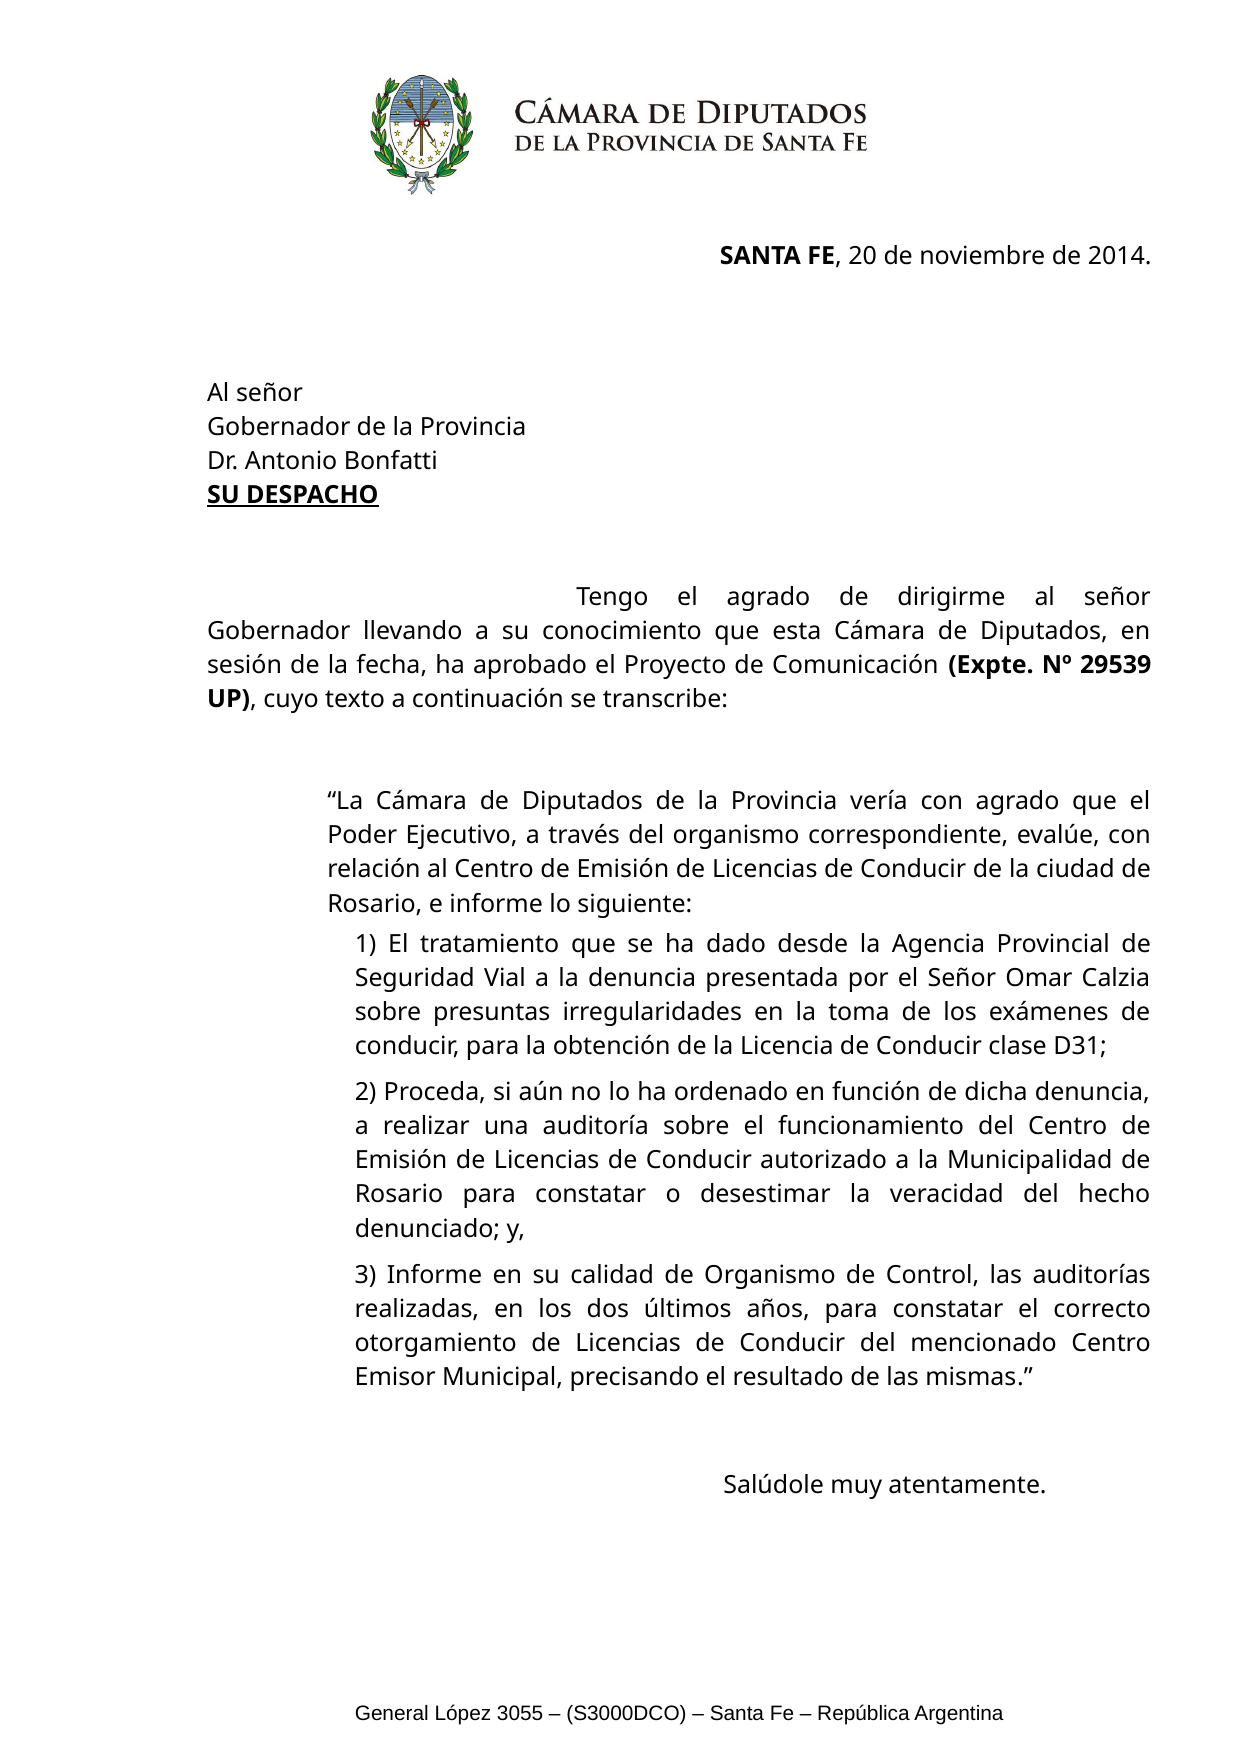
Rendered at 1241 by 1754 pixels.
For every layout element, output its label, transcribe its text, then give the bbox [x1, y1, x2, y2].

text “La Cámara de Diputados de la Provincia vería con agrado que el Poder Ejecutivo, a través del organismo correspondiente, evalúe, con relación al Centro de Emisión de Licencias de Conducir de la ciudad de Rosario, e informe lo siguiente: [327, 783, 1152, 919]
text Salúdole muy atentamente. [649, 1467, 1152, 1501]
picture [370, 75, 867, 199]
text Dr. Antonio Bonfatti [207, 442, 1152, 476]
text 2) Proceda, si aún no lo ha ordenado en función de dicha denuncia, a realizar una auditoría sobre el funcionamiento del Centro de Emisión de Licencias de Conducir autorizado a la Municipalidad de Rosario para constatar o desestimar la veracidad del hecho denunciado; y, [354, 1074, 1152, 1244]
text Tengo el agrado de dirigirme al señor Gobernador llevando a su conocimiento que esta Cámara de Diputados, en sesión de la fecha, ha aprobado el Proyecto de Comunicación (Expte. Nº 29539 UP), cuyo texto a continuación se transcribe: [207, 579, 1152, 715]
text SU DESPACHO [207, 476, 1152, 511]
text SANTA FE, 20 de noviembre de 2014. [207, 238, 1152, 272]
text 3) Informe en su calidad de Organismo de Control, las auditorías realizadas, en los dos últimos años, para constatar el correcto otorgamiento de Licencias de Conducir del mencionado Centro Emisor Municipal, precisando el resultado de las mismas.” [354, 1257, 1152, 1393]
text Gobernador de la Provincia [207, 408, 1152, 442]
text 1) El tratamiento que se ha dado desde la Agencia Provincial de Seguridad Vial a la denuncia presentada por el Señor Omar Calzia sobre presuntas irregularidades en la toma de los exámenes de conducir, para la obtención de la Licencia de Conducir clase D31; [354, 925, 1152, 1061]
text Al señor [207, 374, 1152, 408]
